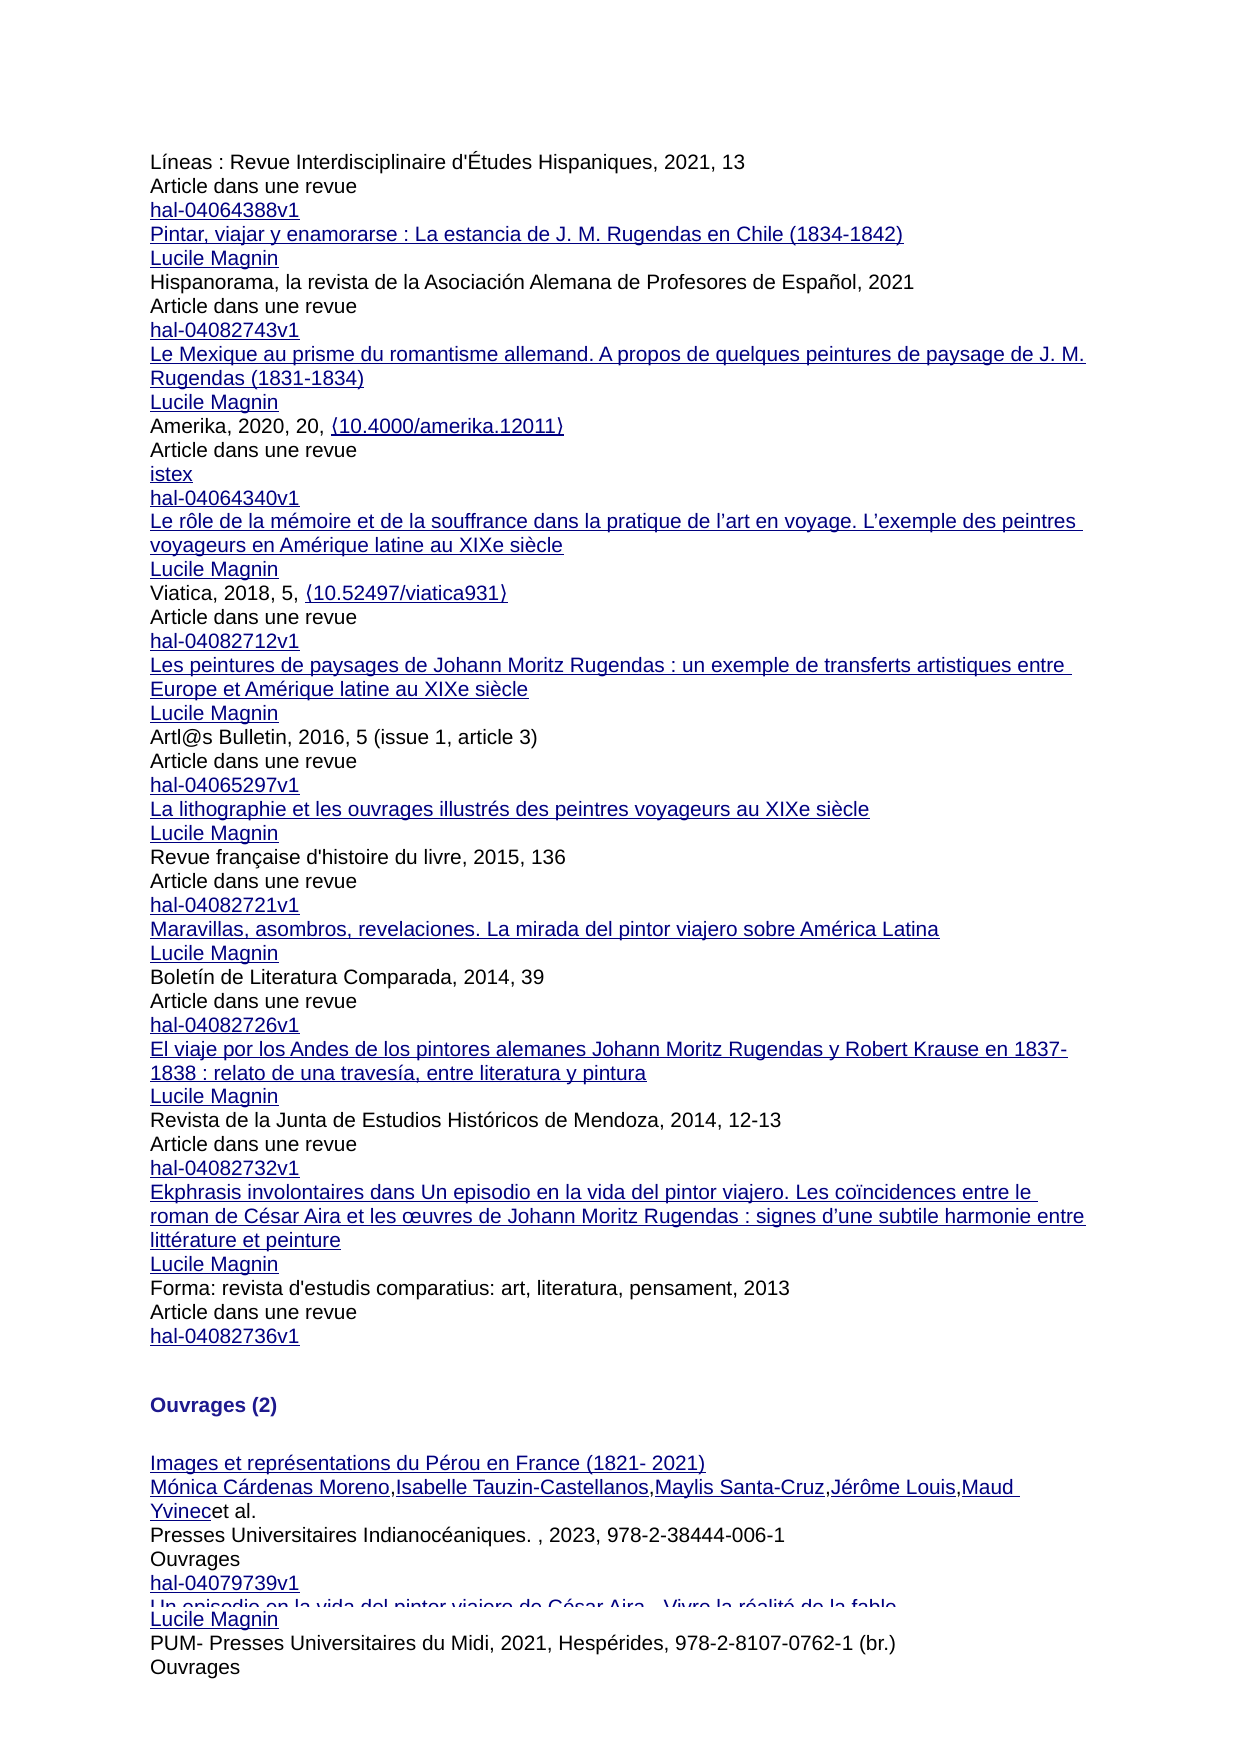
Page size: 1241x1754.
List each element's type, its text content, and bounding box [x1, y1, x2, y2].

table_cell El viaje por los Andes de los pintores alemanes Johann Moritz Rugendas y Robert Krause en 1837-1838 : relato de una travesía, entre literatura y pintura Lucile Magnin Revista de la Junta de Estudios Históricos de Mendoza, 2014, 12-13 Article dans une revue hal-04082732v1 [150, 1036, 1090, 1180]
table_cell Maravillas, asombros, revelaciones. La mirada del pintor viajero sobre América Latina Lucile Magnin Boletín de Literatura Comparada, 2014, 39 Article dans une revue hal-04082726v1 [150, 917, 1090, 1036]
table_header Images et représentations du Pérou en France (1821- 2021) Mónica Cárdenas Moreno,Isabelle Tauzin-Castellanos,Maylis Santa-Cruz,Jérôme Louis,Maud Yvinecet al. Presses Universitaires Indianocéaniques. , 2023, 978-2-38444-006-1 Ouvrages hal-04079739v1 [150, 1451, 1090, 1595]
table_cell Pintar, viajar y enamorarse : La estancia de J. M. Rugendas en Chile (1834-1842) Lucile Magnin Hispanorama, la revista de la Asociación Alemana de Profesores de Español, 2021 Article dans une revue hal-04082743v1 [150, 222, 1090, 342]
table_cell La lithographie et les ouvrages illustrés des peintres voyageurs au XIXe siècle Lucile Magnin Revue française d'histoire du livre, 2015, 136 Article dans une revue hal-04082721v1 [150, 797, 1090, 917]
table_cell Les peintures de paysages de Johann Moritz Rugendas : un exemple de transferts artistiques entre Europe et Amérique latine au XIXe siècle Lucile Magnin Artl@s Bulletin, 2016, 5 (issue 1, article 3) Article dans une revue hal-04065297v1 [150, 653, 1090, 797]
table_cell Ekphrasis involontaires dans Un episodio en la vida del pintor viajero. Les coïncidences entre le roman de César Aira et les œuvres de Johann Moritz Rugendas : signes d’une subtile harmonie entre littérature et peinture Lucile Magnin Forma: revista d'estudis comparatius: art, literatura, pensament, 2013 Article dans une revue hal-04082736v1 [150, 1180, 1090, 1348]
table_cell Le rôle de la mémoire et de la souffrance dans la pratique de l’art en voyage. L’exemple des peintres voyageurs en Amérique latine au XIXe siècle Lucile Magnin Viatica, 2018, 5, ⟨10.52497/viatica931⟩ Article dans une revue hal-04082712v1 [150, 509, 1090, 653]
table_cell Un episodio en la vida del pintor viajero de César Aira - Vivre la réalité de la fable Lucile Magnin PUM- Presses Universitaires du Midi, 2021, Hespérides, 978-2-8107-0762-1 (br.) Ouvrages [150, 1595, 1090, 1679]
table_cell Líneas : Revue Interdisciplinaire d'Études Hispaniques, 2021, 13 Article dans une revue hal-04064388v1 [150, 150, 1090, 222]
subtitle Ouvrages (2) [150, 1393, 1090, 1417]
table_cell Le Mexique au prisme du romantisme allemand. A propos de quelques peintures de paysage de J. M. Rugendas (1831-1834) Lucile Magnin Amerika, 2020, 20, ⟨10.4000/amerika.12011⟩ Article dans une revue istex hal-04064340v1 [150, 342, 1090, 509]
